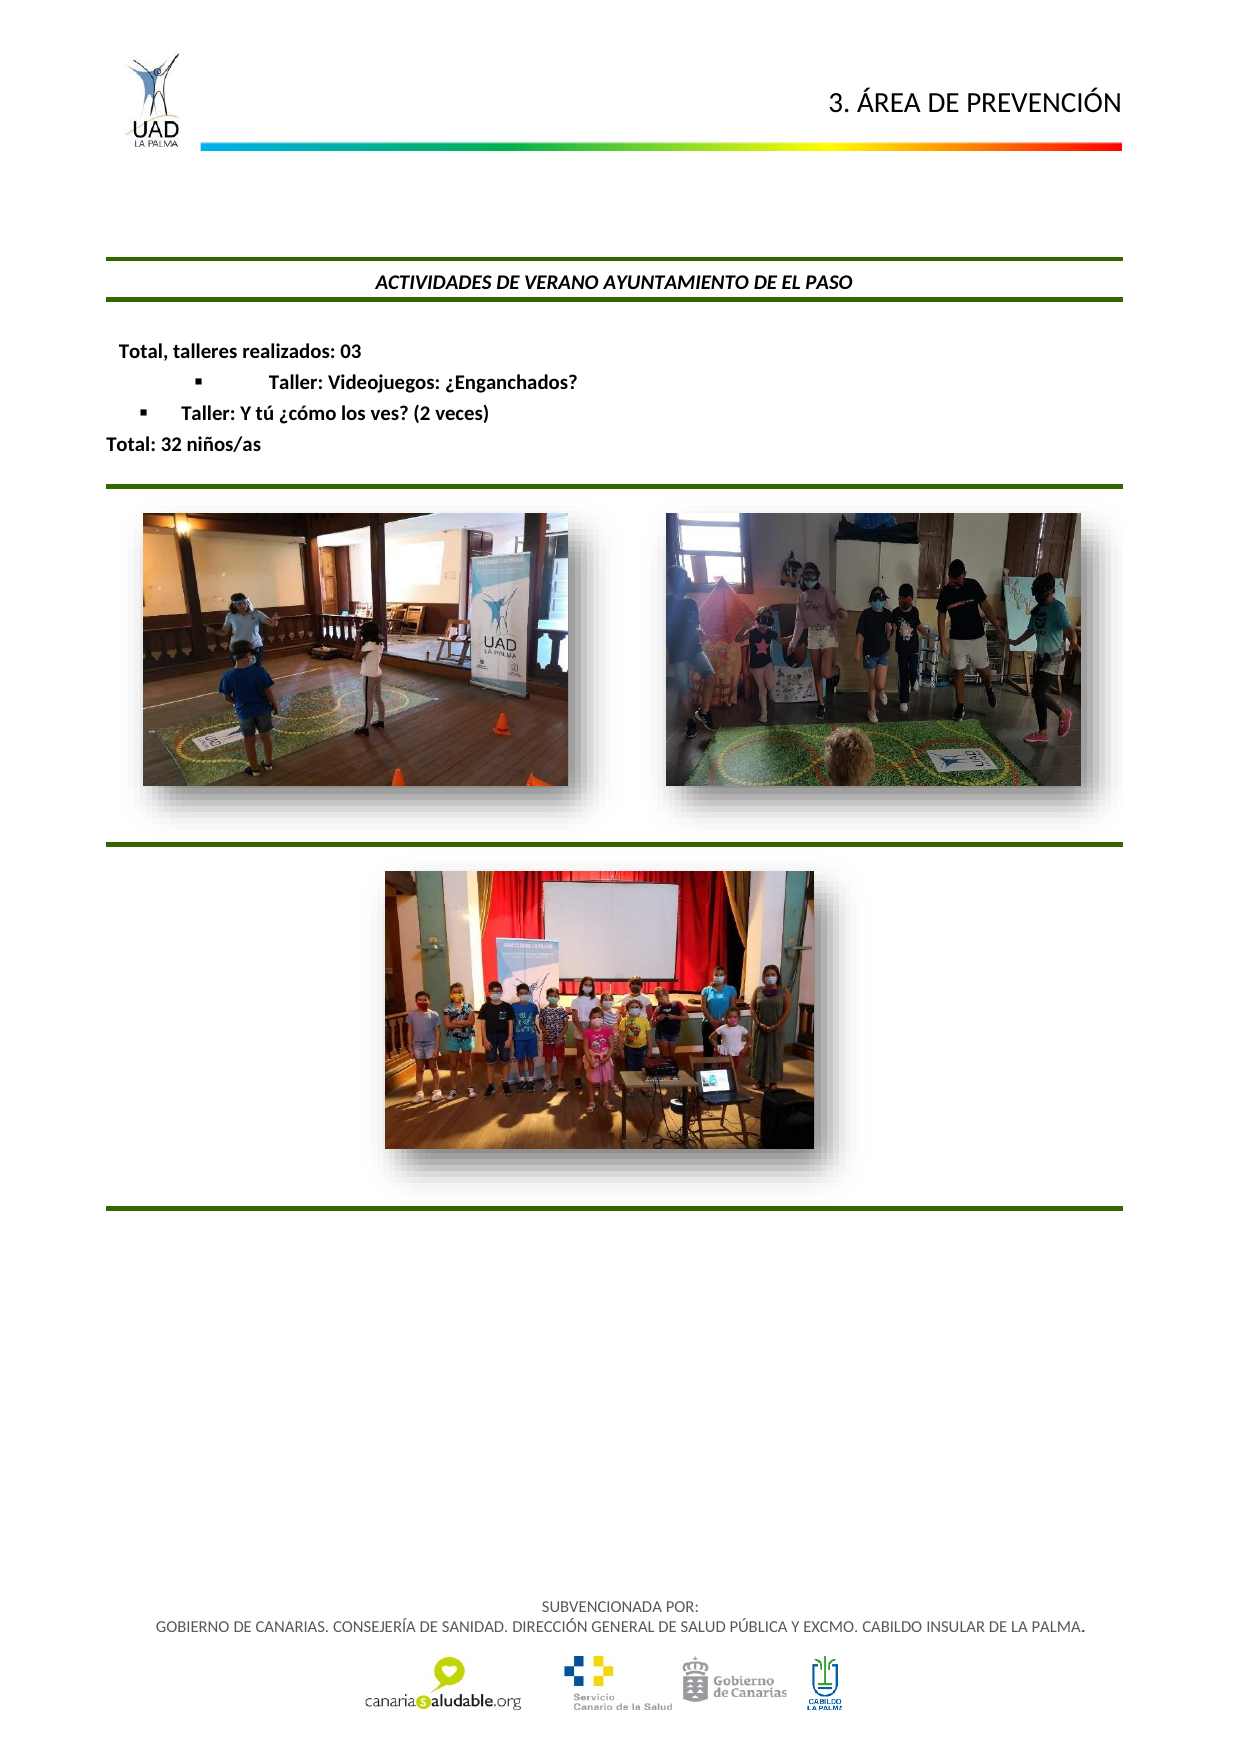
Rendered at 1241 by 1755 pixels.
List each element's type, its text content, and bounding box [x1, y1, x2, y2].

table_cell [152, 535, 587, 806]
table_header ACTIVIDADES DE VERANO AYUNTAMIENTO DE EL PASO [106, 261, 1123, 297]
table_cell [675, 535, 1099, 806]
table_cell [140, 517, 599, 818]
table_cell [632, 302, 1123, 484]
table_cell [632, 489, 1123, 842]
table_cell Total, talleres realizados: 03 Taller: Videojuegos: ¿Enganchados? Taller: Y tú ¿cómo los ves? (2 veces) Total: 32 niños/as [106, 302, 632, 484]
table_cell [106, 847, 1123, 1206]
table_cell [106, 489, 632, 842]
table_cell [395, 887, 833, 1171]
table_cell [383, 875, 845, 1183]
table_cell [663, 523, 1111, 818]
